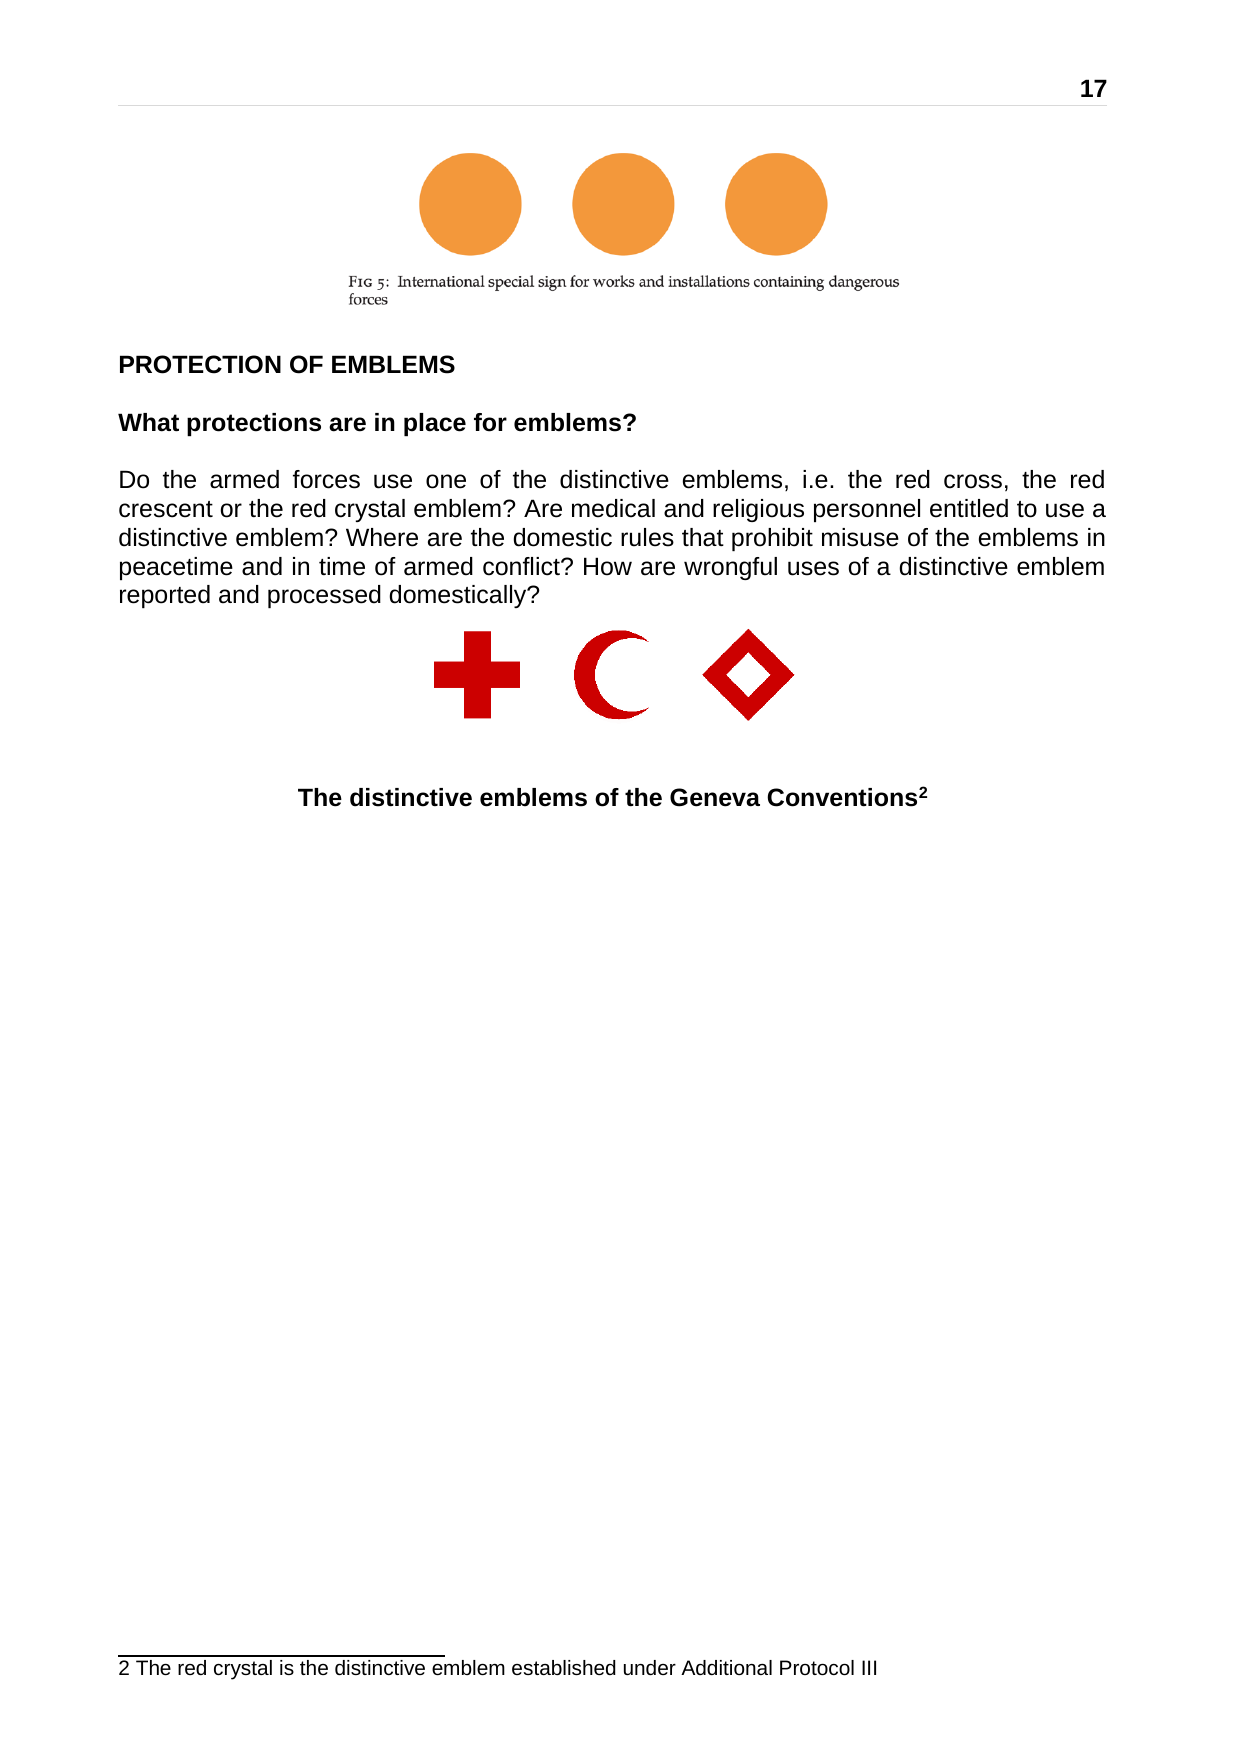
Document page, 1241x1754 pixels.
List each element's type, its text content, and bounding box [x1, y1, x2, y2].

text The distinctive emblems of the Geneva Conventions [118, 783, 1107, 812]
text The red crystal is the distinctive emblem established under Additional Protocol III [118, 1656, 1107, 1680]
text Do the armed forces use one of the distinctive emblems, i.e. the red cross, the red crescent or the red crystal emblem? Are medical and religious personnel entitled to use a distinctive emblem? Where are the domestic rules that prohibit misuse of the emblems in peacetime and in time of armed conflict? How are wrongful uses of a distinctive emblem reported and processed domestically? [118, 465, 1107, 609]
text PROTECTION OF EMBLEMS [118, 350, 1107, 379]
text What protections are in place for emblems? [118, 408, 1107, 437]
